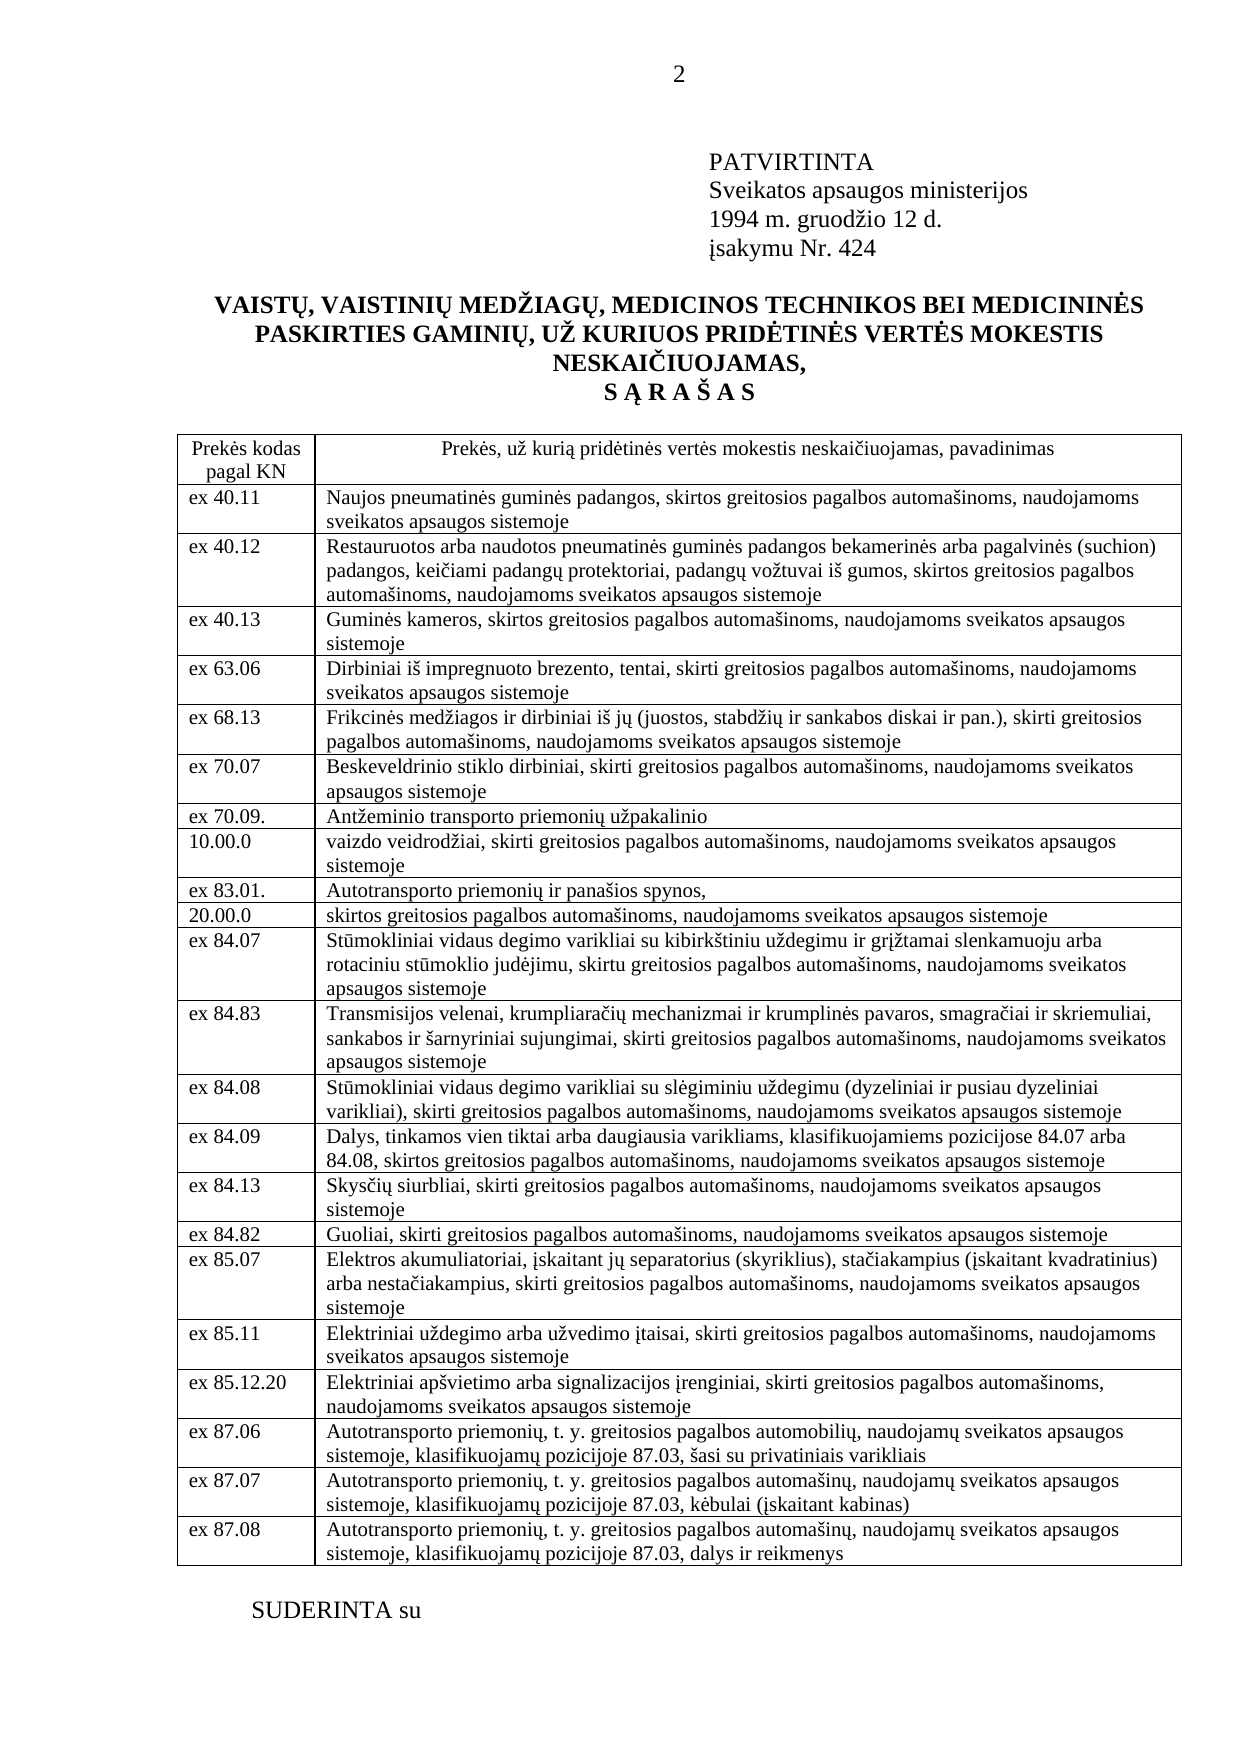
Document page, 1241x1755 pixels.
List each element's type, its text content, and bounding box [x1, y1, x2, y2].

text S Ą R A Š A S [177, 377, 1181, 406]
text įsakymu Nr. 424 [177, 233, 1181, 262]
table_cell ex 68.13 [178, 705, 314, 753]
table_cell ex 40.12 [178, 534, 314, 606]
table_cell Autotransporto priemonių, t. y. greitosios pagalbos automašinų, naudojamų sveikatos apsaugos sistemoje, klasifikuojamų pozicijoje 87.03, dalys ir reikmenys [316, 1517, 1181, 1565]
table_cell ex 70.07 [178, 755, 314, 803]
table_cell Elektros akumuliatoriai, įskaitant jų separatorius (skyriklius), stačiakampius (įskaitant kvadratinius) arba nestačiakampius, skirti greitosios pagalbos automašinoms, naudojamoms sveikatos apsaugos sistemoje [316, 1247, 1181, 1319]
table_cell Dirbiniai iš impregnuoto brezento, tentai, skirti greitosios pagalbos automašinoms, naudojamoms sveikatos apsaugos sistemoje [316, 656, 1181, 704]
table_cell Frikcinės medžiagos ir dirbiniai iš jų (juostos, stabdžių ir sankabos diskai ir pan.), skirti greitosios pagalbos automašinoms, naudojamoms sveikatos apsaugos sistemoje [316, 705, 1181, 753]
table_cell skirtos greitosios pagalbos automašinoms, naudojamoms sveikatos apsaugos sistemoje [316, 903, 1181, 927]
text SUDERINTA su [177, 1595, 1181, 1624]
table_cell Stūmokliniai vidaus degimo varikliai su kibirkštiniu uždegimu ir grįžtamai slenkamuoju arba rotaciniu stūmoklio judėjimu, skirtu greitosios pagalbos automašinoms, naudojamoms sveikatos apsaugos sistemoje [316, 928, 1181, 1000]
table_cell ex 63.06 [178, 656, 314, 704]
table_cell ex 85.11 [178, 1320, 314, 1368]
table_header Prekės, už kurią pridėtinės vertės mokestis neskaičiuojamas, pavadinimas [316, 435, 1181, 483]
table_cell ex 87.07 [178, 1468, 314, 1516]
table_cell ex 70.09. [178, 804, 314, 828]
table_cell ex 85.12.20 [178, 1370, 314, 1418]
table_cell ex 84.83 [178, 1001, 314, 1073]
text PATVIRTINTA [177, 147, 1181, 176]
table_cell ex 84.13 [178, 1173, 314, 1221]
text VAISTŲ, VAISTINIŲ MEDŽIAGŲ, MEDICINOS TECHNIKOS BEI MEDICININĖS PASKIRTIES GAMINIŲ, UŽ KURIUOS PRIDĖTINĖS VERTĖS MOKESTIS NESKAIČIUOJAMAS, [177, 291, 1181, 377]
table_cell ex 85.07 [178, 1247, 314, 1319]
table_cell ex 87.08 [178, 1517, 314, 1565]
table_cell 10.00.0 [178, 829, 314, 877]
table_cell Guminės kameros, skirtos greitosios pagalbos automašinoms, naudojamoms sveikatos apsaugos sistemoje [316, 607, 1181, 655]
table_cell Restauruotos arba naudotos pneumatinės guminės padangos bekamerinės arba pagalvinės (suchion) padangos, keičiami padangų protektoriai, padangų vožtuvai iš gumos, skirtos greitosios pagalbos automašinoms, naudojamoms sveikatos apsaugos sistemoje [316, 534, 1181, 606]
table_cell Autotransporto priemonių, t. y. greitosios pagalbos automašinų, naudojamų sveikatos apsaugos sistemoje, klasifikuojamų pozicijoje 87.03, kėbulai (įskaitant kabinas) [316, 1468, 1181, 1516]
table_cell Naujos pneumatinės guminės padangos, skirtos greitosios pagalbos automašinoms, naudojamoms sveikatos apsaugos sistemoje [316, 485, 1181, 533]
table_cell ex 83.01. [178, 878, 314, 902]
table_cell ex 84.07 [178, 928, 314, 1000]
table_cell Elektriniai uždegimo arba užvedimo įtaisai, skirti greitosios pagalbos automašinoms, naudojamoms sveikatos apsaugos sistemoje [316, 1320, 1181, 1368]
table_cell ex 40.11 [178, 485, 314, 533]
table_cell 20.00.0 [178, 903, 314, 927]
text 1994 m. gruodžio 12 d. [177, 204, 1181, 233]
table_cell Autotransporto priemonių, t. y. greitosios pagalbos automobilių, naudojamų sveikatos apsaugos sistemoje, klasifikuojamų pozicijoje 87.03, šasi su privatiniais varikliais [316, 1419, 1181, 1467]
table_cell ex 84.82 [178, 1222, 314, 1246]
table_cell ex 40.13 [178, 607, 314, 655]
text Sveikatos apsaugos ministerijos [177, 176, 1181, 204]
table_cell Skysčių siurbliai, skirti greitosios pagalbos automašinoms, naudojamoms sveikatos apsaugos sistemoje [316, 1173, 1181, 1221]
table_cell ex 84.09 [178, 1124, 314, 1172]
table_cell Transmisijos velenai, krumpliaračių mechanizmai ir krumplinės pavaros, smagračiai ir skriemuliai, sankabos ir šarnyriniai sujungimai, skirti greitosios pagalbos automašinoms, naudojamoms sveikatos apsaugos sistemoje [316, 1001, 1181, 1073]
table_cell vaizdo veidrodžiai, skirti greitosios pagalbos automašinoms, naudojamoms sveikatos apsaugos sistemoje [316, 829, 1181, 877]
table_cell Dalys, tinkamos vien tiktai arba daugiausia varikliams, klasifikuojamiems pozicijose 84.07 arba 84.08, skirtos greitosios pagalbos automašinoms, naudojamoms sveikatos apsaugos sistemoje [316, 1124, 1181, 1172]
table_cell ex 87.06 [178, 1419, 314, 1467]
table_cell Antžeminio transporto priemonių užpakalinio [316, 804, 1181, 828]
table_cell Beskeveldrinio stiklo dirbiniai, skirti greitosios pagalbos automašinoms, naudojamoms sveikatos apsaugos sistemoje [316, 755, 1181, 803]
table_cell Autotransporto priemonių ir panašios spynos, [316, 878, 1181, 902]
table_cell Elektriniai apšvietimo arba signalizacijos įrenginiai, skirti greitosios pagalbos automašinoms, naudojamoms sveikatos apsaugos sistemoje [316, 1370, 1181, 1418]
table_cell Stūmokliniai vidaus degimo varikliai su slėgiminiu uždegimu (dyzeliniai ir pusiau dyzeliniai varikliai), skirti greitosios pagalbos automašinoms, naudojamoms sveikatos apsaugos sistemoje [316, 1075, 1181, 1123]
table_cell ex 84.08 [178, 1075, 314, 1123]
table_cell Guoliai, skirti greitosios pagalbos automašinoms, naudojamoms sveikatos apsaugos sistemoje [316, 1222, 1181, 1246]
table_header Prekės kodas pagal KN [178, 435, 314, 483]
